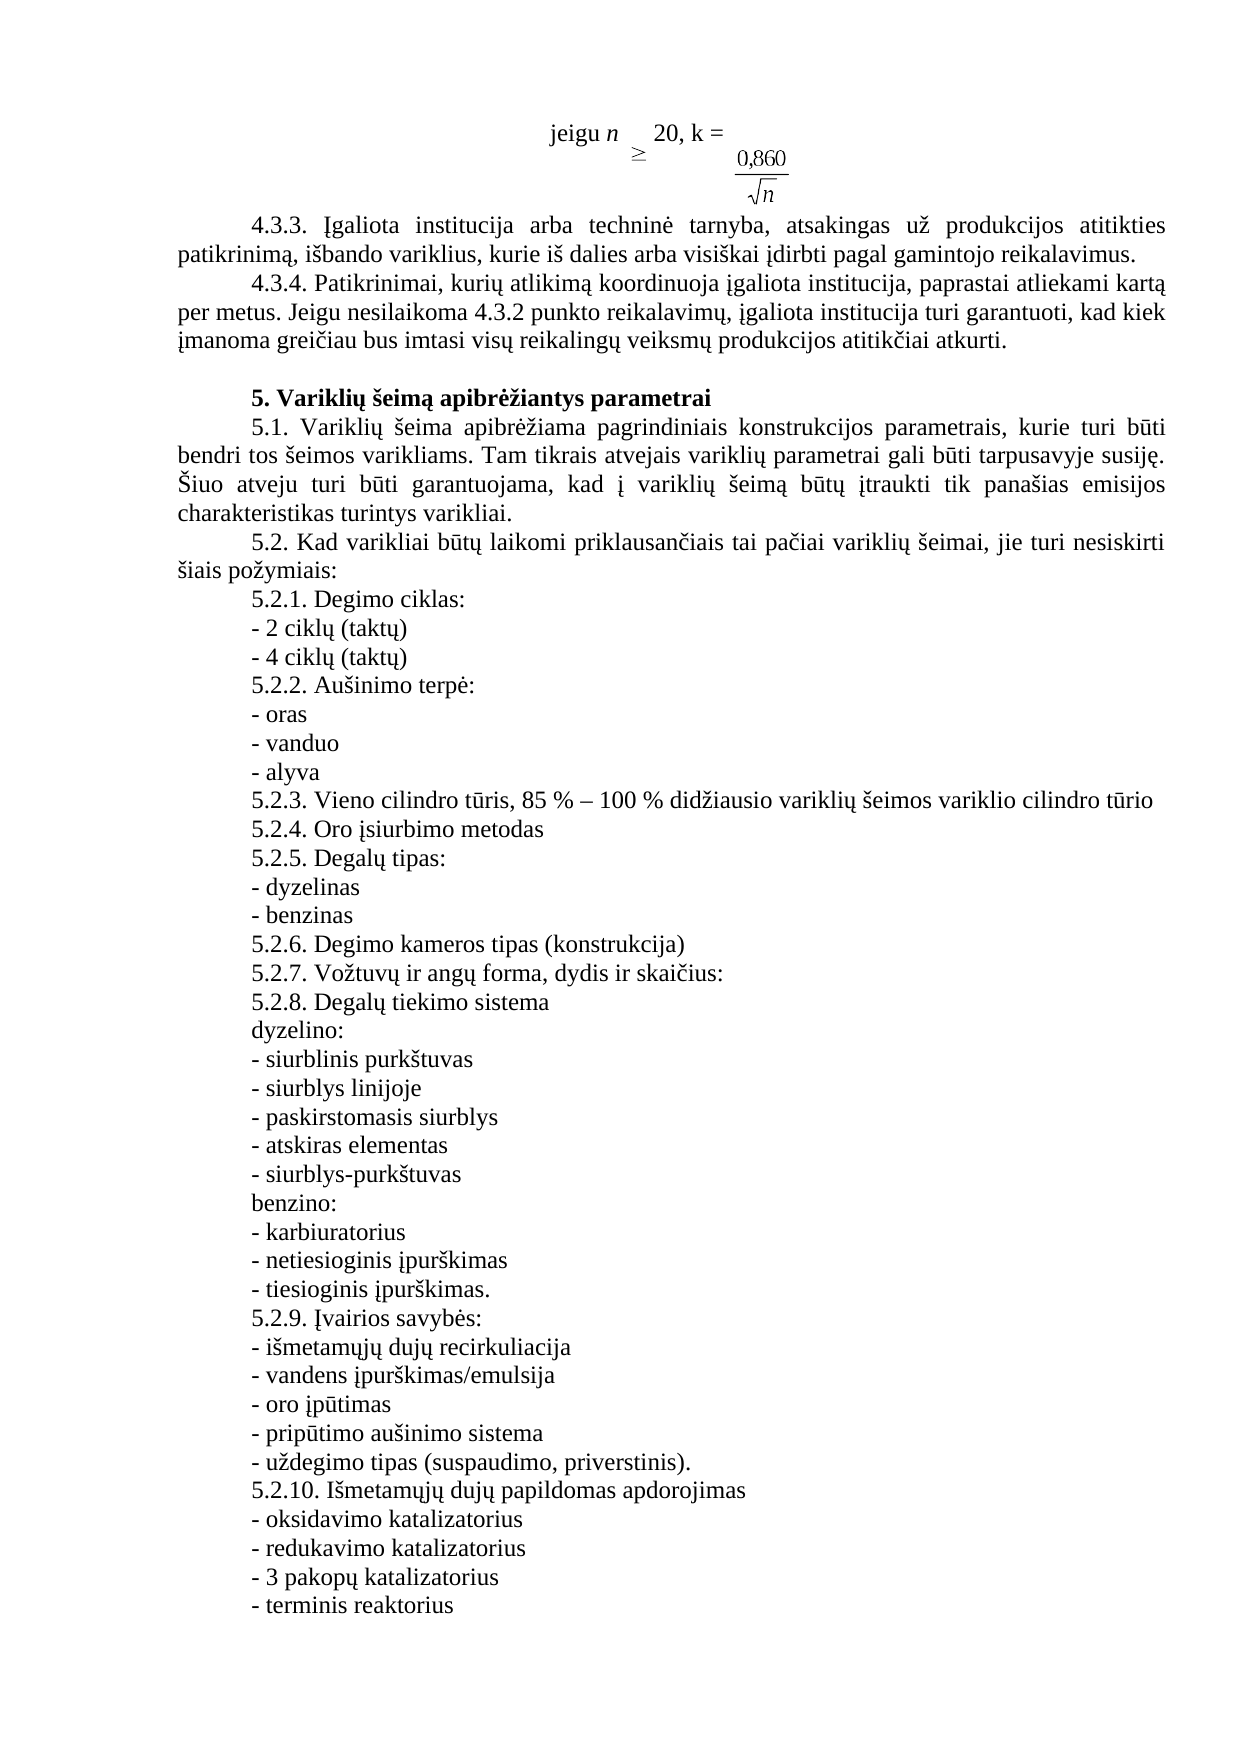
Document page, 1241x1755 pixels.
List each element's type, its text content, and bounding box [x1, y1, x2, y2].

text - dyzelinas [177, 872, 1166, 901]
text - uždegimo tipas (suspaudimo, priverstinis). [177, 1447, 1166, 1476]
text - terminis reaktorius [177, 1591, 1166, 1619]
text dyzelino: [177, 1016, 1166, 1044]
text 4.3.4. Patikrinimai, kurių atlikimą koordinuoja įgaliota institucija, paprastai atliekami kartą per metus. Jeigu nesilaikoma 4.3.2 punkto reikalavimų, įgaliota institucija turi garantuoti, kad kiek įmanoma greičiau bus imtasi visų reikalingų veiksmų produkcijos atitikčiai atkurti. [177, 268, 1166, 354]
text - karbiuratorius [177, 1217, 1166, 1246]
text - atskiras elementas [177, 1131, 1166, 1159]
text - paskirstomasis siurblys [177, 1102, 1166, 1131]
text 5.2.5. Degalų tipas: [177, 843, 1166, 872]
text - 2 ciklų (taktų) [177, 613, 1166, 642]
text jeigu n 20, k = [177, 118, 1166, 211]
text - oro įpūtimas [177, 1389, 1166, 1418]
text - vanduo [177, 728, 1166, 757]
text 5.2.2. Aušinimo terpė: [177, 671, 1166, 699]
text 5.2.6. Degimo kameros tipas (konstrukcija) [177, 929, 1166, 958]
text 5.2.1. Degimo ciklas: [177, 584, 1166, 613]
text 5.2.7. Vožtuvų ir angų forma, dydis ir skaičius: [177, 958, 1166, 987]
text benzino: [177, 1188, 1166, 1217]
text 5.2. Kad varikliai būtų laikomi priklausančiais tai pačiai variklių šeimai, jie turi nesiskirti šiais požymiais: [177, 527, 1166, 584]
text - 4 ciklų (taktų) [177, 642, 1166, 671]
text - išmetamųjų dujų recirkuliacija [177, 1332, 1166, 1361]
text - oras [177, 699, 1166, 728]
text 5.2.4. Oro įsiurbimo metodas [177, 814, 1166, 843]
text - vandens įpurškimas/emulsija [177, 1361, 1166, 1389]
text 5.2.9. Įvairios savybės: [177, 1303, 1166, 1332]
text - siurblys-purkštuvas [177, 1159, 1166, 1188]
text - tiesioginis įpurškimas. [177, 1274, 1166, 1303]
text - oksidavimo katalizatorius [177, 1504, 1166, 1533]
text - pripūtimo aušinimo sistema [177, 1418, 1166, 1447]
text 5.1. Variklių šeima apibrėžiama pagrindiniais konstrukcijos parametrais, kurie turi būti bendri tos šeimos varikliams. Tam tikrais atvejais variklių parametrai gali būti tarpusavyje susiję. Šiuo atveju turi būti garantuojama, kad į variklių šeimą būtų įtraukti tik panašias emisijos charakteristikas turintys varikliai. [177, 412, 1166, 527]
text 5.2.10. Išmetamųjų dujų papildomas apdorojimas [177, 1476, 1166, 1504]
text 4.3.3. Įgaliota institucija arba techninė tarnyba, atsakingas už produkcijos atitikties patikrinimą, išbando variklius, kurie iš dalies arba visiškai įdirbti pagal gamintojo reikalavimus. [177, 211, 1166, 268]
text 5.2.3. Vieno cilindro tūris, 85 % – 100 % didžiausio variklių šeimos variklio cilindro tūrio [177, 786, 1166, 814]
text - redukavimo katalizatorius [177, 1533, 1166, 1562]
text - siurblinis purkštuvas [177, 1044, 1166, 1073]
text - netiesioginis įpurškimas [177, 1246, 1166, 1274]
text 5. Variklių šeimą apibrėžiantys parametrai [177, 383, 1166, 412]
text - alyva [177, 757, 1166, 786]
text 5.2.8. Degalų tiekimo sistema [177, 987, 1166, 1016]
text - 3 pakopų katalizatorius [177, 1562, 1166, 1591]
text - siurblys linijoje [177, 1073, 1166, 1102]
text - benzinas [177, 901, 1166, 929]
